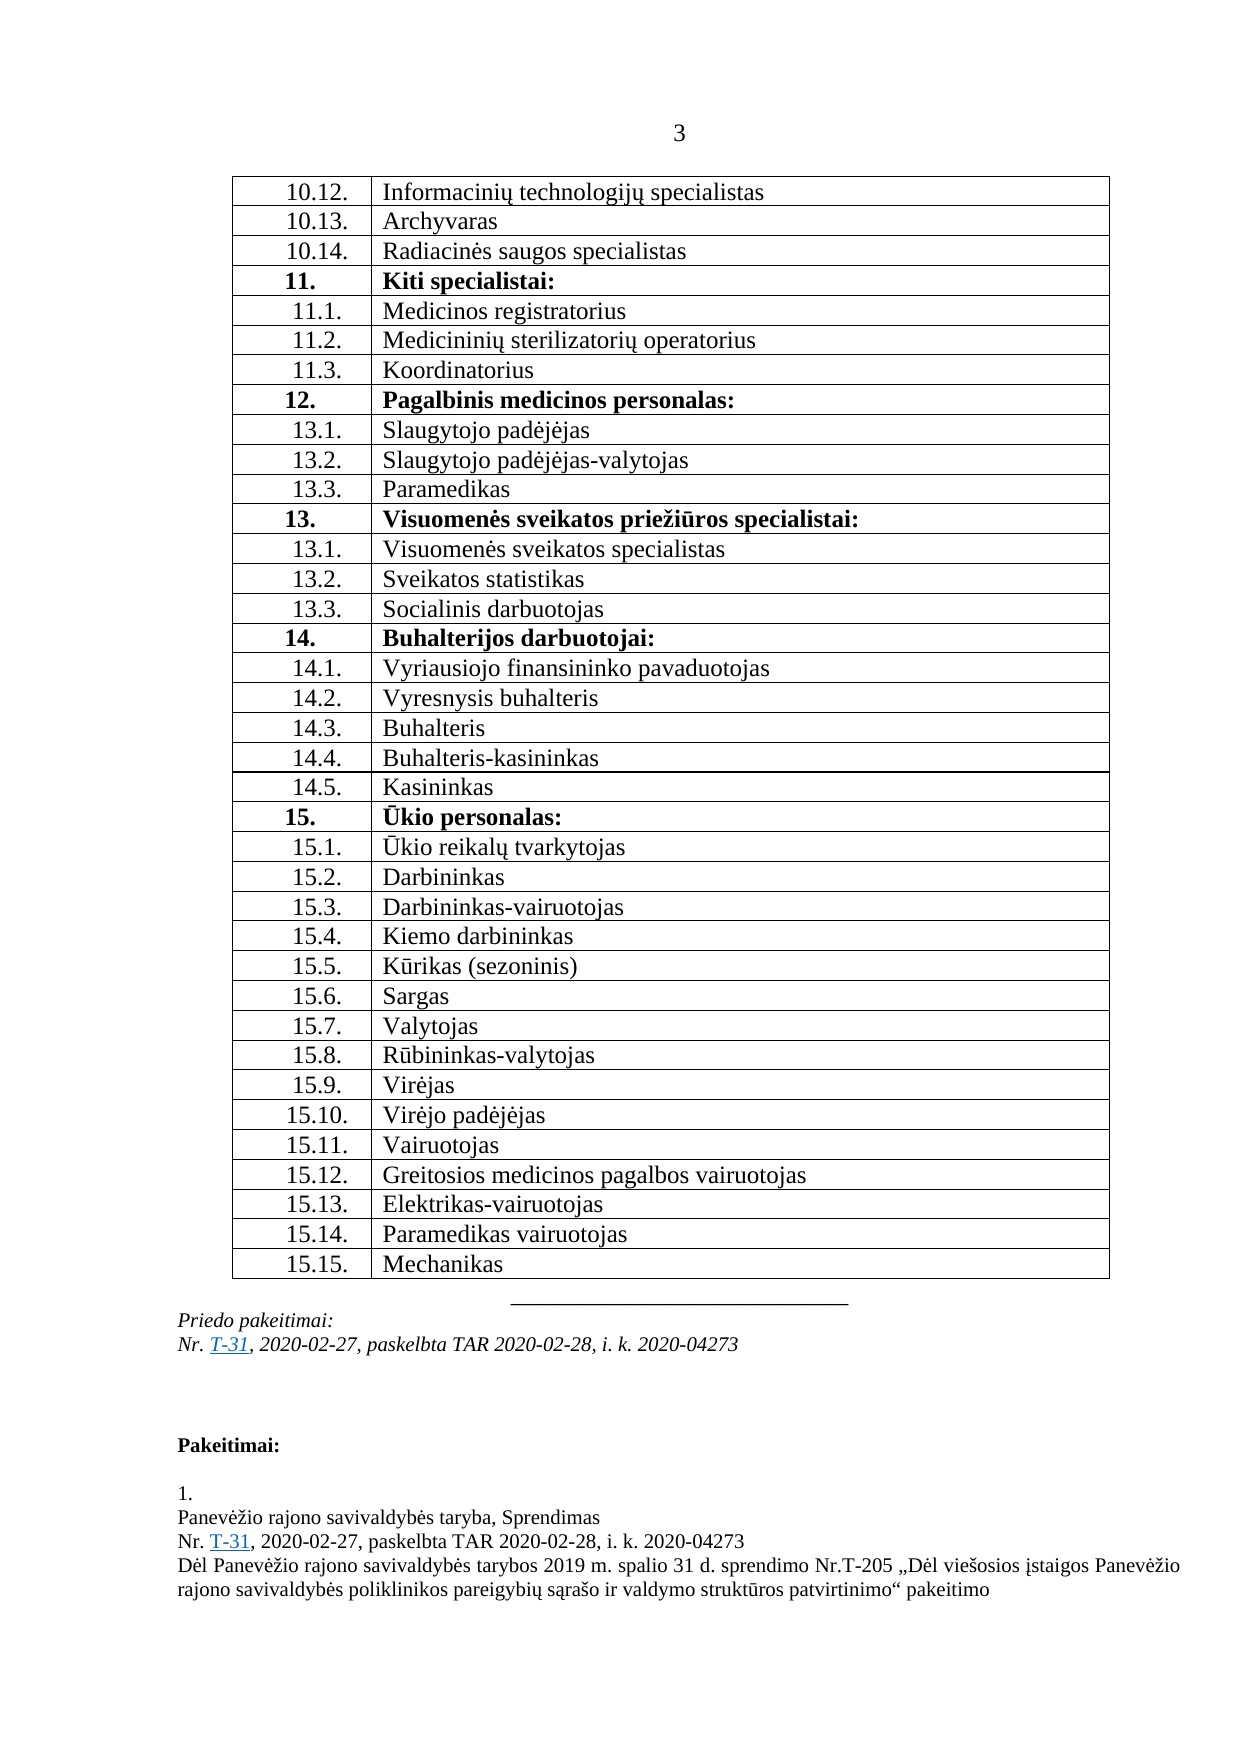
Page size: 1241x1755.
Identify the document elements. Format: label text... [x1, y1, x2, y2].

table_cell 14.2. [233, 683, 371, 712]
table_cell Paramedikas [372, 475, 1109, 503]
table_cell 15.11. [233, 1130, 371, 1159]
text Nr. T-31, 2020-02-27, paskelbta TAR 2020-02-28, i. k. 2020-04273 [177, 1332, 1181, 1356]
table_cell Virėjo padėjėjas [372, 1100, 1109, 1129]
table_cell Kiemo darbininkas [372, 921, 1109, 950]
table_cell 15.8. [233, 1041, 371, 1069]
table_cell 15.1. [233, 832, 371, 861]
table_cell 10.12. [233, 177, 371, 205]
table_cell Radiacinės saugos specialistas [372, 236, 1109, 265]
table_cell 13. [233, 504, 371, 533]
table_cell 14.5. [233, 773, 371, 801]
table_cell 13.3. [233, 475, 371, 503]
table_cell 13.2. [233, 564, 371, 593]
table_cell Koordinatorius [372, 355, 1109, 384]
table_cell 14.3. [233, 713, 371, 742]
table_cell Medicininių sterilizatorių operatorius [372, 326, 1109, 354]
text Panevėžio rajono savivaldybės taryba, Sprendimas [177, 1505, 1181, 1529]
table_cell Rūbininkas-valytojas [372, 1041, 1109, 1069]
table_cell 15.12. [233, 1160, 371, 1188]
table_cell Pagalbinis medicinos personalas: [372, 385, 1109, 414]
table_cell Darbininkas [372, 862, 1109, 891]
table_cell Informacinių technologijų specialistas [372, 177, 1109, 205]
table_cell Sveikatos statistikas [372, 564, 1109, 593]
table_cell 15.9. [233, 1070, 371, 1099]
table_cell Darbininkas-vairuotojas [372, 892, 1109, 920]
text 1. [177, 1481, 1181, 1505]
table_cell Slaugytojo padėjėjas-valytojas [372, 445, 1109, 473]
table_cell 15.10. [233, 1100, 371, 1129]
table_cell Visuomenės sveikatos specialistas [372, 534, 1109, 563]
table_cell Sargas [372, 981, 1109, 1010]
table_cell 15. [233, 802, 371, 831]
table_cell Paramedikas vairuotojas [372, 1219, 1109, 1248]
table_cell 15.4. [233, 921, 371, 950]
table_cell 15.2. [233, 862, 371, 891]
table_cell Greitosios medicinos pagalbos vairuotojas [372, 1160, 1109, 1188]
table_cell Kasininkas [372, 773, 1109, 801]
table_cell Buhalteris [372, 713, 1109, 742]
table_cell Slaugytojo padėjėjas [372, 415, 1109, 444]
text Dėl Panevėžio rajono savivaldybės tarybos 2019 m. spalio 31 d. sprendimo Nr.T-205 „Dėl viešosios įstaigos Panevėžio rajono savivaldybės poliklinikos pareigybių sąrašo ir valdymo struktūros patvirtinimo“ pakeitimo [177, 1553, 1181, 1601]
table_cell 11.2. [233, 326, 371, 354]
table_cell 15.13. [233, 1190, 371, 1218]
table_cell 12. [233, 385, 371, 414]
table_cell 13.1. [233, 415, 371, 444]
table_cell 13.2. [233, 445, 371, 473]
table_cell Visuomenės sveikatos priežiūros specialistai: [372, 504, 1109, 533]
table_cell Kiti specialistai: [372, 266, 1109, 295]
table_cell 11.3. [233, 355, 371, 384]
table_cell Socialinis darbuotojas [372, 594, 1109, 622]
table_cell Vyriausiojo finansininko pavaduotojas [372, 653, 1109, 682]
table_cell Mechanikas [372, 1249, 1109, 1278]
table_cell 14.1. [233, 653, 371, 682]
table_cell 11.1. [233, 296, 371, 324]
table_cell Kūrikas (sezoninis) [372, 951, 1109, 980]
table_cell 13.3. [233, 594, 371, 622]
table_cell Vairuotojas [372, 1130, 1109, 1159]
table_cell Medicinos registratorius [372, 296, 1109, 324]
table_cell 10.13. [233, 206, 371, 235]
text Pakeitimai: [177, 1433, 1181, 1457]
table_cell 11. [233, 266, 371, 295]
table_cell 14. [233, 624, 371, 652]
table_cell 14.4. [233, 743, 371, 771]
table_cell 15.15. [233, 1249, 371, 1278]
table_cell Elektrikas-vairuotojas [372, 1190, 1109, 1218]
text Priedo pakeitimai: [177, 1308, 1181, 1332]
table_cell 13.1. [233, 534, 371, 563]
table_cell Buhalteris-kasininkas [372, 743, 1109, 771]
table_cell Archyvaras [372, 206, 1109, 235]
table_cell Valytojas [372, 1011, 1109, 1039]
table_cell Ūkio personalas: [372, 802, 1109, 831]
table_cell Ūkio reikalų tvarkytojas [372, 832, 1109, 861]
text ___________________________ [177, 1279, 1181, 1308]
table_cell Virėjas [372, 1070, 1109, 1099]
text Nr. T-31, 2020-02-27, paskelbta TAR 2020-02-28, i. k. 2020-04273 [177, 1529, 1181, 1553]
table_cell 10.14. [233, 236, 371, 265]
table_cell 15.5. [233, 951, 371, 980]
table_cell 15.3. [233, 892, 371, 920]
table_cell 15.14. [233, 1219, 371, 1248]
table_cell 15.6. [233, 981, 371, 1010]
table_cell 15.7. [233, 1011, 371, 1039]
table_cell Vyresnysis buhalteris [372, 683, 1109, 712]
table_cell Buhalterijos darbuotojai: [372, 624, 1109, 652]
